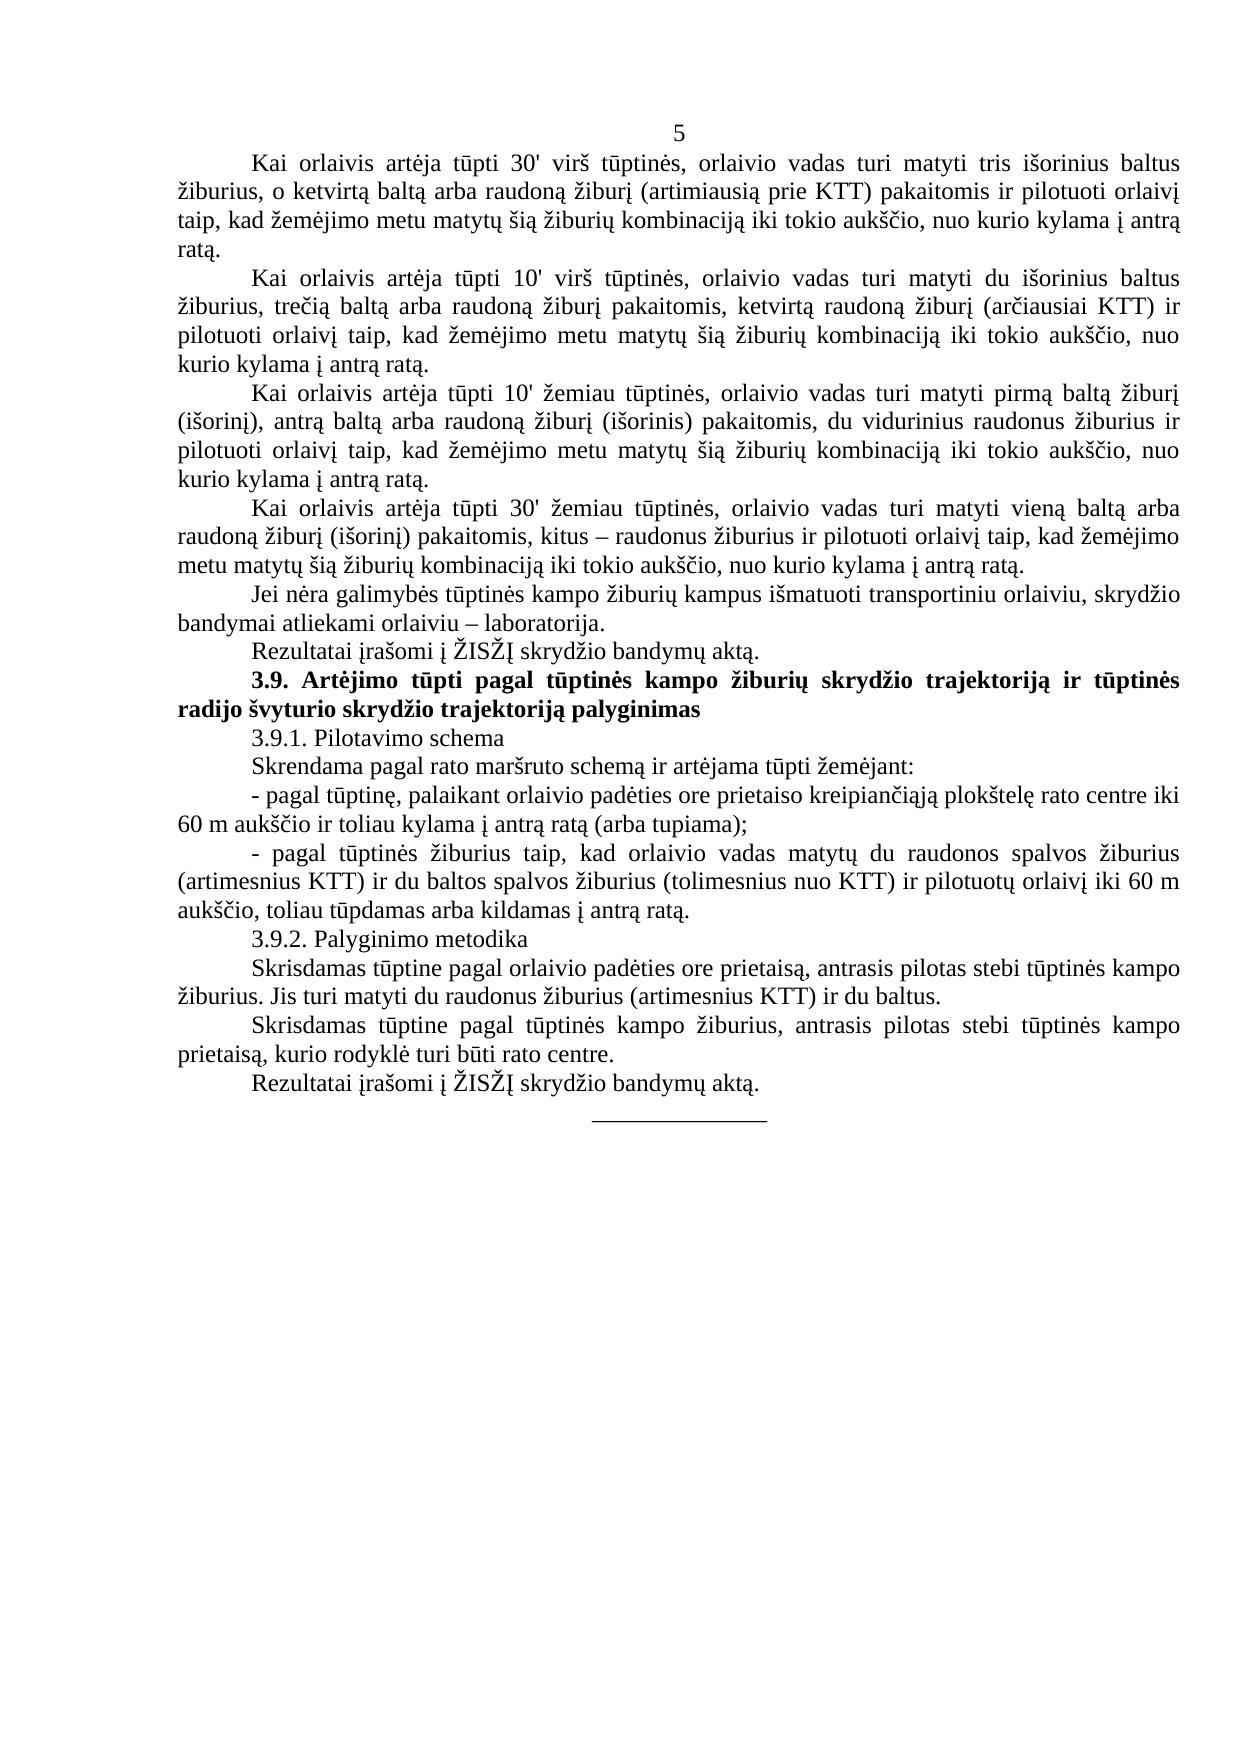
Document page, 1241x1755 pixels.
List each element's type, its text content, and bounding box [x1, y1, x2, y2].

text Kai orlaivis artėja tūpti 10' žemiau tūptinės, orlaivio vadas turi matyti pirmą baltą žiburį (išorinį), antrą baltą arba raudoną žiburį (išorinis) pakaitomis, du vidurinius raudonus žiburius ir pilotuoti orlaivį taip, kad žemėjimo metu matytų šią žiburių kombinaciją iki tokio aukščio, nuo kurio kylama į antrą ratą. [177, 378, 1181, 493]
text 3.9. Artėjimo tūpti pagal tūptinės kampo žiburių skrydžio trajektoriją ir tūptinės radijo švyturio skrydžio trajektoriją palyginimas [177, 665, 1181, 723]
text Skrisdamas tūptine pagal tūptinės kampo žiburius, antrasis pilotas stebi tūptinės kampo prietaisą, kurio rodyklė turi būti rato centre. [177, 1010, 1181, 1068]
text Skrendama pagal rato maršruto schemą ir artėjama tūpti žemėjant: [177, 751, 1181, 780]
text - pagal tūptinę, palaikant orlaivio padėties ore prietaiso kreipiančiąją plokštelę rato centre iki 60 m aukščio ir toliau kylama į antrą ratą (arba tupiama); [177, 780, 1181, 838]
text Rezultatai įrašomi į ŽISŽĮ skrydžio bandymų aktą. [177, 636, 1181, 665]
text Kai orlaivis artėja tūpti 10' virš tūptinės, orlaivio vadas turi matyti du išorinius baltus žiburius, trečią baltą arba raudoną žiburį pakaitomis, ketvirtą raudoną žiburį (arčiausiai KTT) ir pilotuoti orlaivį taip, kad žemėjimo metu matytų šią žiburių kombinaciją iki tokio aukščio, nuo kurio kylama į antrą ratą. [177, 263, 1181, 378]
text Rezultatai įrašomi į ŽISŽĮ skrydžio bandymų aktą. [177, 1068, 1181, 1096]
text - pagal tūptinės žiburius taip, kad orlaivio vadas matytų du raudonos spalvos žiburius (artimesnius KTT) ir du baltos spalvos žiburius (tolimesnius nuo KTT) ir pilotuotų orlaivį iki 60 m aukščio, toliau tūpdamas arba kildamas į antrą ratą. [177, 838, 1181, 924]
text Skrisdamas tūptine pagal orlaivio padėties ore prietaisą, antrasis pilotas stebi tūptinės kampo žiburius. Jis turi matyti du raudonus žiburius (artimesnius KTT) ir du baltus. [177, 953, 1181, 1010]
text Kai orlaivis artėja tūpti 30' žemiau tūptinės, orlaivio vadas turi matyti vieną baltą arba raudoną žiburį (išorinį) pakaitomis, kitus – raudonus žiburius ir pilotuoti orlaivį taip, kad žemėjimo metu matytų šią žiburių kombinaciją iki tokio aukščio, nuo kurio kylama į antrą ratą. [177, 493, 1181, 579]
text 3.9.2. Palyginimo metodika [177, 924, 1181, 953]
text ______________ [177, 1096, 1181, 1125]
text Jei nėra galimybės tūptinės kampo žiburių kampus išmatuoti transportiniu orlaiviu, skrydžio bandymai atliekami orlaiviu – laboratorija. [177, 579, 1181, 636]
text Kai orlaivis artėja tūpti 30' virš tūptinės, orlaivio vadas turi matyti tris išorinius baltus žiburius, o ketvirtą baltą arba raudoną žiburį (artimiausią prie KTT) pakaitomis ir pilotuoti orlaivį taip, kad žemėjimo metu matytų šią žiburių kombinaciją iki tokio aukščio, nuo kurio kylama į antrą ratą. [177, 148, 1181, 263]
text 3.9.1. Pilotavimo schema [177, 723, 1181, 751]
